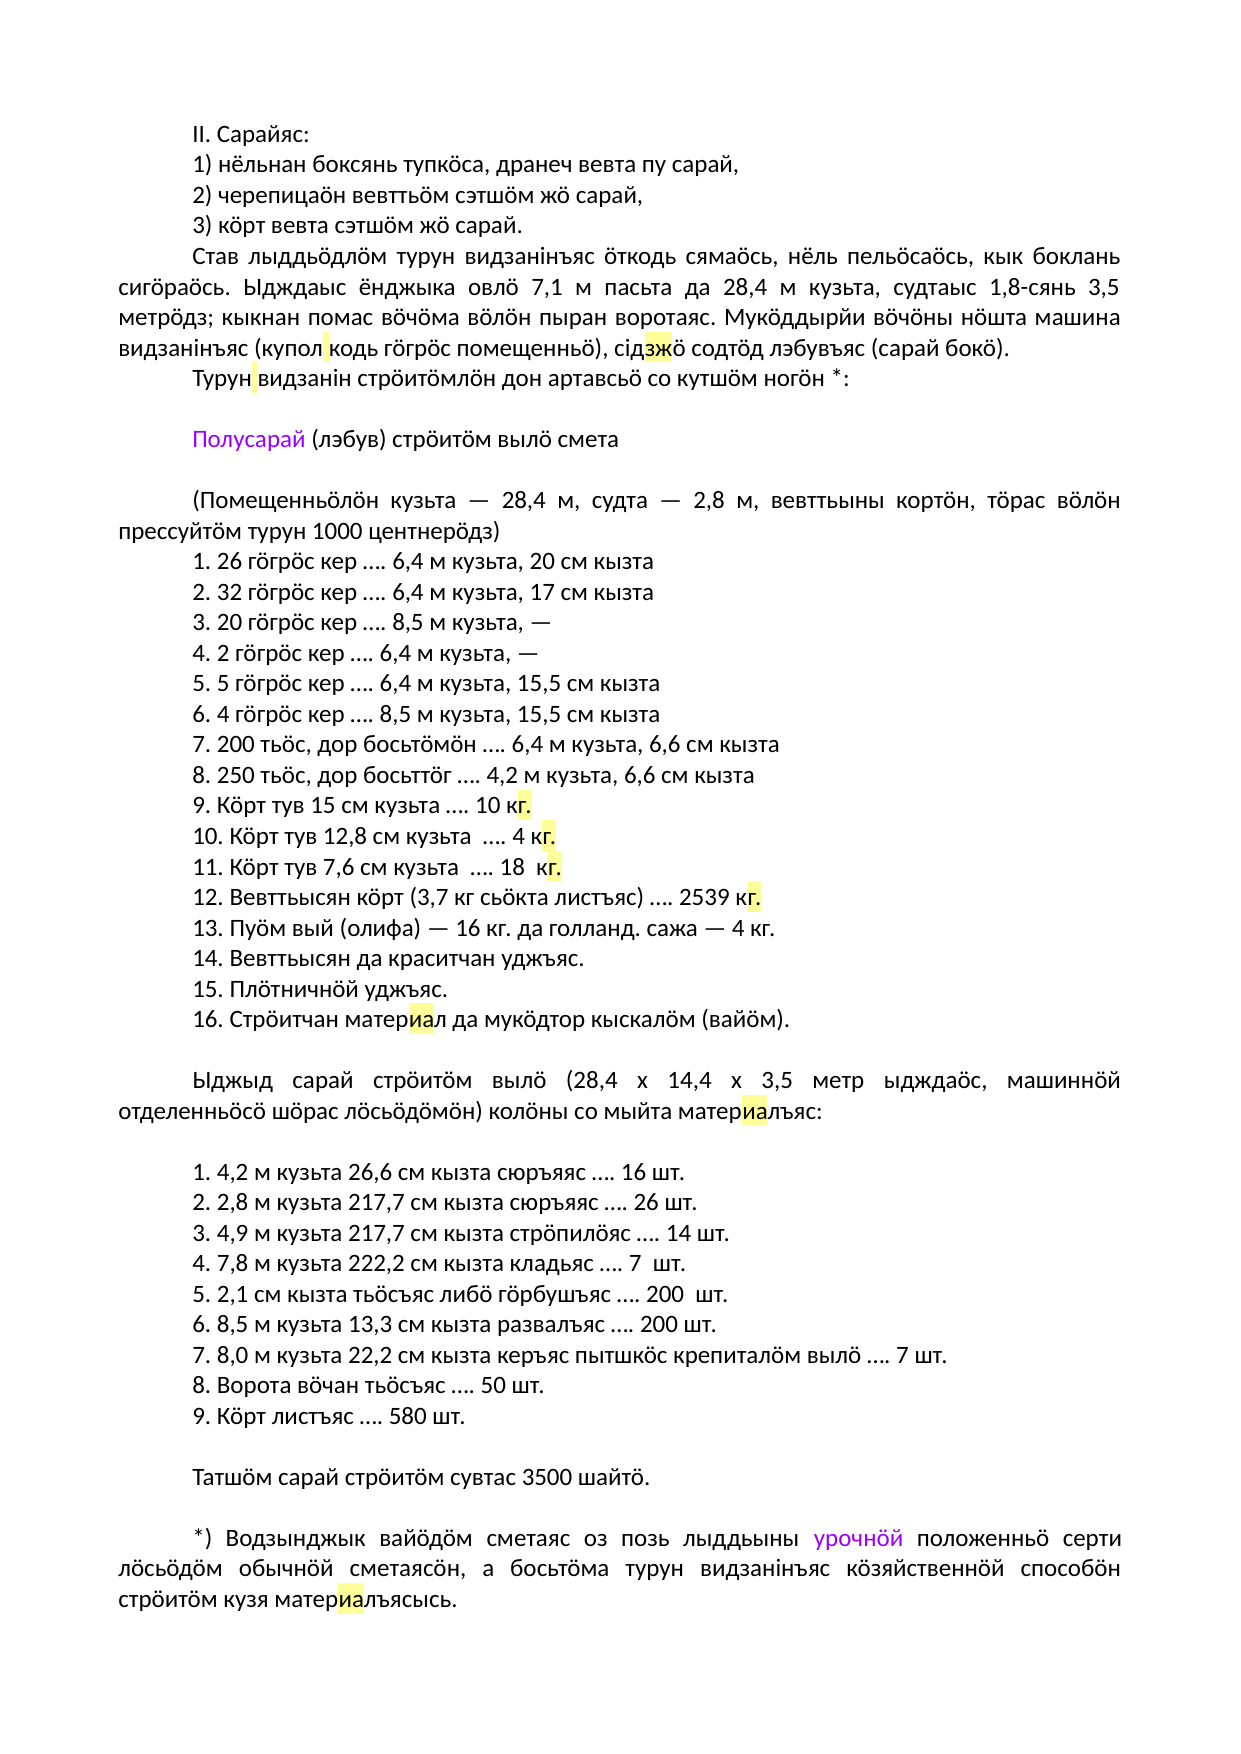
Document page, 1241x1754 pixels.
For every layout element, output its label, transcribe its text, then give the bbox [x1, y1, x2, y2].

text 1. 26 гӧгрӧс кер …. 6,4 м кузьта, 20 см кызта [118, 545, 1122, 576]
text 3. 4,9 м кузьта 217,7 см кызта стрӧпилӧяс …. 14 шт. [118, 1217, 1122, 1247]
text (Помещенньӧлӧн кузьта — 28,4 м, судта — 2,8 м, вевттьыны кортӧн, тӧрас вӧлӧн прессуйтӧм турун 1000 центнерӧдз) [118, 484, 1122, 545]
text 6. 4 гӧгрӧс кер …. 8,5 м кузьта, 15,5 см кызта [118, 698, 1122, 728]
text 10. Кӧрт тув 12,8 см кузьта …. 4 кг. [118, 820, 1122, 851]
text 11. Кӧрт тув 7,6 см кузьта …. 18 кг. [118, 851, 1122, 881]
text 8. 250 тьӧс, дор босьттӧг …. 4,2 м кузьта, 6,6 см кызта [118, 759, 1122, 789]
text 2. 32 гӧгрӧс кер …. 6,4 м кузьта, 17 см кызта [118, 576, 1122, 606]
text 3) кӧрт вевта сэтшӧм жӧ сарай. [118, 210, 1122, 240]
text 13. Пуӧм вый (олифа) — 16 кг. да голланд. сажа — 4 кг. [118, 912, 1122, 942]
text 5. 5 гӧгрӧс кер …. 6,4 м кузьта, 15,5 см кызта [118, 667, 1122, 698]
text 2) черепицаӧн вевттьӧм сэтшӧм жӧ сарай, [118, 179, 1122, 210]
text 9. Кӧрт тув 15 см кузьта …. 10 кг. [118, 789, 1122, 820]
text 1. 4,2 м кузьта 26,6 см кызта сюръяяс …. 16 шт. [118, 1156, 1122, 1186]
text 8. Ворота вӧчан тьӧсъяс …. 50 шт. [118, 1369, 1122, 1400]
text Турун видзанін стрӧитӧмлӧн дон артавсьӧ со кутшӧм ногӧн *: [118, 362, 1122, 393]
text 16. Стрӧитчан материал да мукӧдтор кыскалӧм (вайӧм). [118, 1003, 1122, 1034]
text 4. 7,8 м кузьта 222,2 см кызта кладьяс …. 7 шт. [118, 1247, 1122, 1278]
text 4. 2 гӧгрӧс кер …. 6,4 м кузьта, — [118, 637, 1122, 667]
text 12. Вевттьысян кӧрт (3,7 кг сьӧкта листъяс) …. 2539 кг. [118, 881, 1122, 912]
text Полусарай (лэбув) стрӧитӧм вылӧ смета [118, 423, 1122, 454]
text Татшӧм сарай стрӧитӧм сувтас 3500 шайтӧ. [118, 1461, 1122, 1492]
text 3. 20 гӧгрӧс кер …. 8,5 м кузьта, — [118, 606, 1122, 637]
text ІІ. Сарайяс: [118, 118, 1122, 149]
text 9. Кӧрт листъяс …. 580 шт. [118, 1400, 1122, 1431]
text 7. 200 тьӧс, дор босьтӧмӧн …. 6,4 м кузьта, 6,6 см кызта [118, 728, 1122, 759]
text Ыджыд сарай стрӧитӧм вылӧ (28,4 х 14,4 х 3,5 метр ыдждаӧс, машиннӧй отделенньӧсӧ шӧрас лӧсьӧдӧмӧн) колӧны со мыйта материалъяс: [118, 1064, 1122, 1125]
text *) Водзынджык вайӧдӧм сметаяс оз позь лыддьыны урочнӧй положенньӧ серти лӧсьӧдӧм обычнӧй сметаясӧн, а босьтӧма турун видзанінъяс кӧзяйственнӧй способӧн стрӧитӧм кузя материалъясысь. [118, 1522, 1122, 1614]
text 6. 8,5 м кузьта 13,3 см кызта развалъяс …. 200 шт. [118, 1308, 1122, 1339]
text 14. Вевттьысян да краситчан уджъяс. [118, 942, 1122, 973]
text 2. 2,8 м кузьта 217,7 см кызта сюръяяс …. 26 шт. [118, 1186, 1122, 1217]
text Став лыддьӧдлӧм турун видзанінъяс ӧткодь сямаӧсь, нёль пельӧсаӧсь, кык боклань сигӧраӧсь. Ыдждаыс ёнджыка овлӧ 7,1 м пасьта да 28,4 м кузьта, судтаыс 1,8-сянь 3,5 метрӧдз; кыкнан помас вӧчӧма вӧлӧн пыран воротаяс. Мукӧддырйи вӧчӧны нӧшта машина видзанінъяс (купол кодь гӧгрӧс помещенньӧ), сідзжӧ содтӧд лэбувъяс (сарай бокӧ). [118, 240, 1122, 362]
text 5. 2,1 см кызта тьӧсъяс либӧ гӧрбушъяс …. 200 шт. [118, 1278, 1122, 1308]
text 7. 8,0 м кузьта 22,2 см кызта керъяс пытшкӧс крепиталӧм вылӧ …. 7 шт. [118, 1339, 1122, 1369]
text 1) нёльнан боксянь тупкӧса, дранеч вевта пу сарай, [118, 149, 1122, 179]
text 15. Плӧтничнӧй уджъяс. [118, 973, 1122, 1003]
